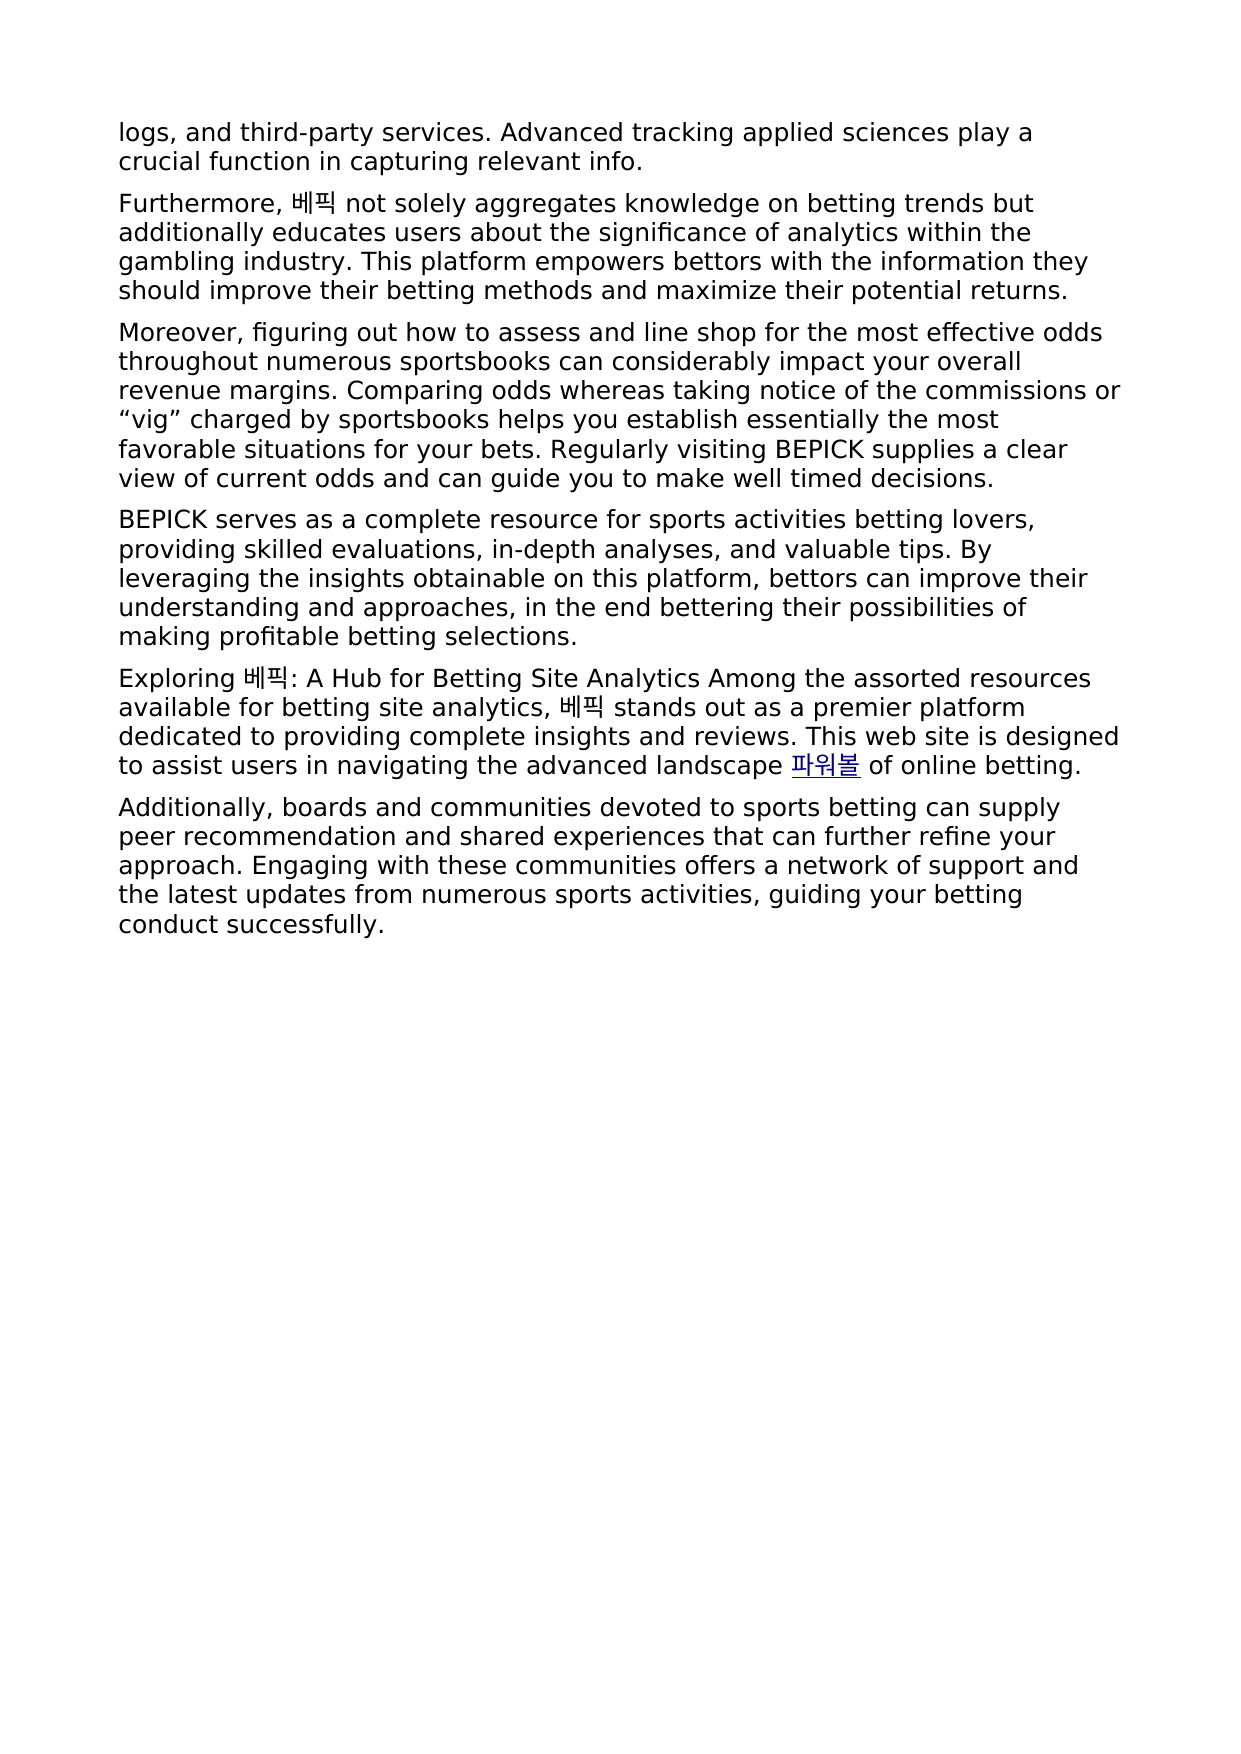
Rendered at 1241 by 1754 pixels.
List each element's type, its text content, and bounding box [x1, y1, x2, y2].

text BEPICK serves as a complete resource for sports activities betting lovers, providing skilled evaluations, in-depth analyses, and valuable tips. By leveraging the insights obtainable on this platform, bettors can improve their understanding and approaches, in the end bettering their possibilities of making profitable betting selections. [118, 506, 1122, 651]
text logs, and third-party services. Advanced tracking applied sciences play a crucial function in capturing relevant info. [118, 118, 1122, 176]
text Additionally, boards and communities devoted to sports betting can supply peer recommendation and shared experiences that can further refine your approach. Engaging with these communities offers a network of support and the latest updates from numerous sports activities, guiding your betting conduct successfully. [118, 793, 1122, 939]
text Moreover, figuring out how to assess and line shop for the most effective odds throughout numerous sportsbooks can considerably impact your overall revenue margins. Comparing odds whereas taking notice of the commissions or “vig” charged by sportsbooks helps you establish essentially the most favorable situations for your bets. Regularly visiting BEPICK supplies a clear view of current odds and can guide you to make well timed decisions. [118, 318, 1122, 493]
text Furthermore, 베픽 not solely aggregates knowledge on betting trends but additionally educates users about the significance of analytics within the gambling industry. This platform empowers bettors with the information they should improve their betting methods and maximize their potential returns. [118, 189, 1122, 306]
text Exploring 베픽: A Hub for Betting Site Analytics Among the assorted resources available for betting site analytics, 베픽 stands out as a premier platform dedicated to providing complete insights and reviews. This web site is designed to assist users in navigating the advanced landscape 파워볼 of online betting. [118, 664, 1122, 781]
